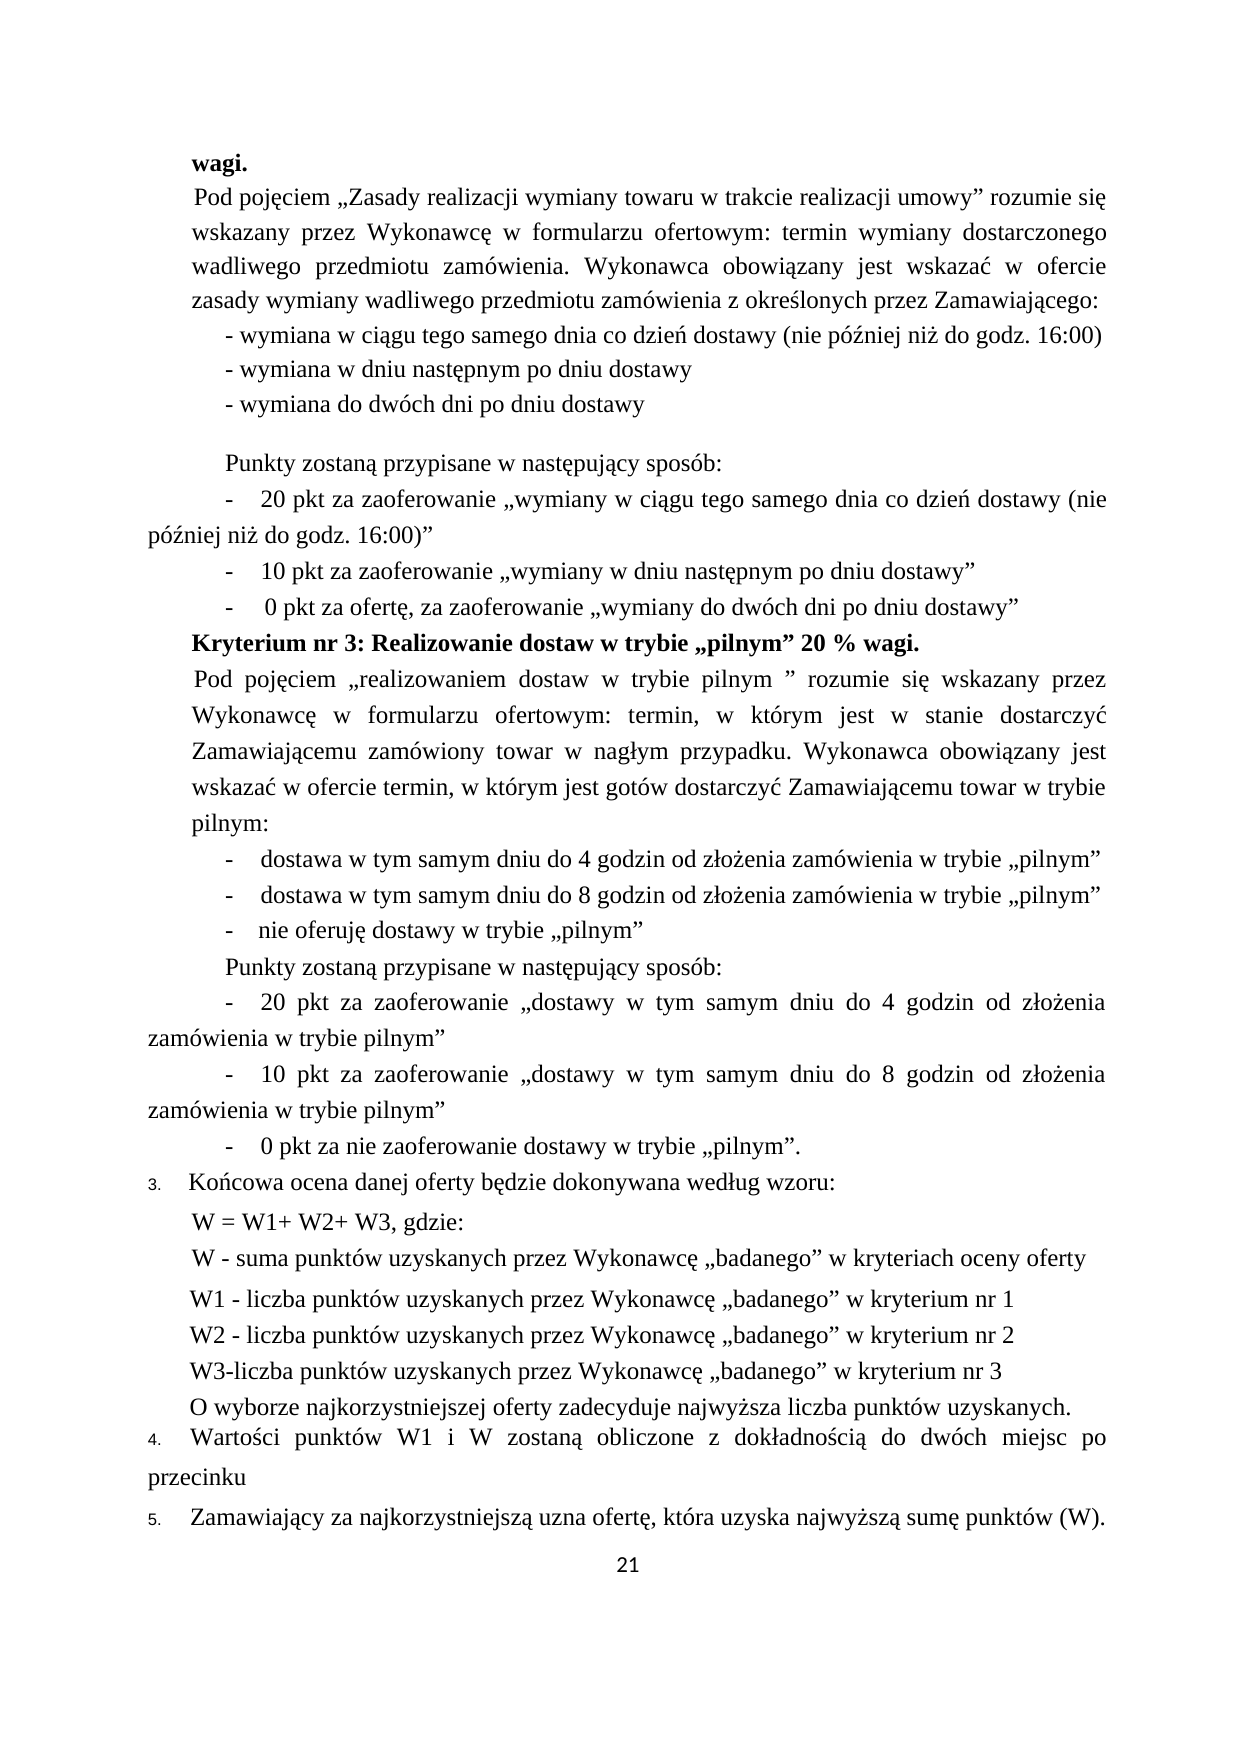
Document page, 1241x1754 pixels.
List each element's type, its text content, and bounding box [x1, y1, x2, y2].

text - 10 pkt za zaoferowanie „dostawy w tym samym dniu do 8 godzin od złożenia zamówienia w trybie pilnym” [148, 1059, 1107, 1124]
text O wyborze najkorzystniejszej oferty zadecyduje najwyższa liczba punktów uzyskanych. [148, 1386, 1107, 1422]
text W - suma punktów uzyskanych przez Wykonawcę „badanego” w kryteriach oceny oferty [148, 1243, 1107, 1272]
text - dostawa w tym samym dniu do 8 godzin od złożenia zamówienia w trybie „pilnym” [148, 880, 1107, 908]
text Pod pojęciem „Zasady realizacji wymiany towaru w trakcie realizacji umowy” rozumie się wskazany przez Wykonawcę w formularzu ofertowym: termin wymiany dostarczonego wadliwego przedmiotu zamówienia. Wykonawca obowiązany jest wskazać w ofercie zasady wymiany wadliwego przedmiotu zamówienia z określonych przez Zamawiającego: [191, 182, 1107, 314]
text wagi. [191, 148, 1107, 176]
text W2 - liczba punktów uzyskanych przez Wykonawcę „badanego” w kryterium nr 2 [148, 1315, 1107, 1351]
text Punkty zostaną przypisane w następujący sposób: [148, 448, 1107, 477]
list Wartości punktów W1 i W zostaną obliczone z dokładnością do dwóch miejsc po przecinku [148, 1422, 1107, 1491]
text W3-liczba punktów uzyskanych przez Wykonawcę „badanego” w kryterium nr 3 [148, 1351, 1107, 1386]
text - 0 pkt za nie zaoferowanie dostawy w trybie „pilnym”. [148, 1131, 1107, 1160]
text - wymiana do dwóch dni po dniu dostawy [148, 389, 1107, 418]
text W1 - liczba punktów uzyskanych przez Wykonawcę „badanego” w kryterium nr 1 [148, 1279, 1107, 1315]
text - 10 pkt za zaoferowanie „wymiany w dniu następnym po dniu dostawy” [148, 556, 1107, 585]
text - 20 pkt za zaoferowanie „dostawy w tym samym dniu do 4 godzin od złożenia zamówienia w trybie pilnym” [148, 987, 1107, 1052]
text - wymiana w ciągu tego samego dnia co dzień dostawy (nie później niż do godz. 16:00) [148, 320, 1107, 349]
text W = W1+ W2+ W3, gdzie: [148, 1207, 1107, 1236]
text Pod pojęciem „realizowaniem dostaw w trybie pilnym ” rozumie się wskazany przez Wykonawcę w formularzu ofertowym: termin, w którym jest w stanie dostarczyć Zamawiającemu zamówiony towar w nagłym przypadku. Wykonawca obowiązany jest wskazać w ofercie termin, w którym jest gotów dostarczyć Zamawiającemu towar w trybie pilnym: [191, 664, 1107, 837]
text - 0 pkt za ofertę, za zaoferowanie „wymiany do dwóch dni po dniu dostawy” [148, 592, 1107, 621]
text - nie oferuję dostawy w trybie „pilnym” [148, 916, 1107, 944]
text - wymiana w dniu następnym po dniu dostawy [148, 354, 1107, 383]
list Końcowa ocena danej oferty będzie dokonywana według wzoru: [148, 1167, 1107, 1196]
list Zamawiający za najkorzystniejszą uzna ofertę, która uzyska najwyższą sumę punktów (W). [148, 1502, 1107, 1531]
text - dostawa w tym samym dniu do 4 godzin od złożenia zamówienia w trybie „pilnym” [148, 844, 1107, 872]
text - 20 pkt za zaoferowanie „wymiany w ciągu tego samego dnia co dzień dostawy (nie później niż do godz. 16:00)” [148, 484, 1107, 549]
text Kryterium nr 3: Realizowanie dostaw w trybie „pilnym” 20 % wagi. [148, 628, 1107, 657]
text Punkty zostaną przypisane w następujący sposób: [148, 952, 1107, 980]
